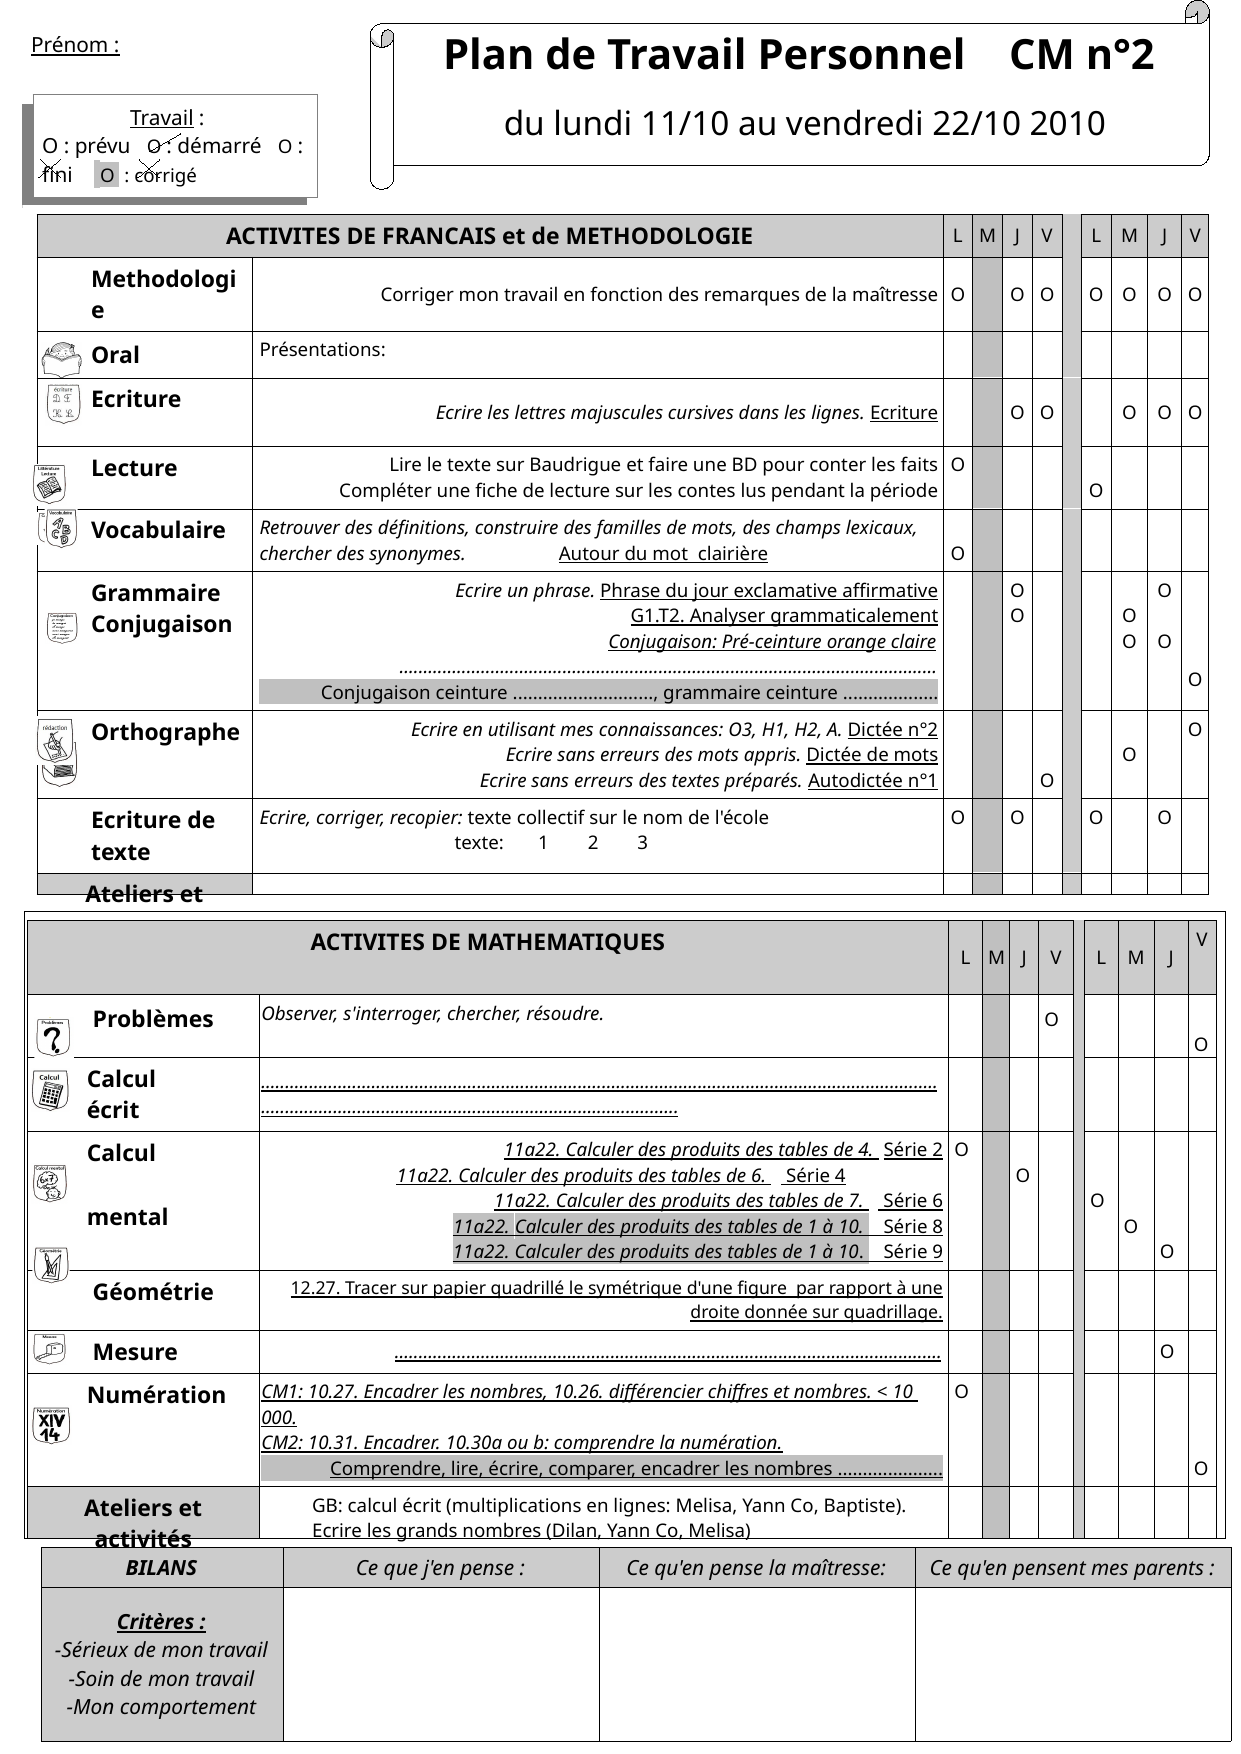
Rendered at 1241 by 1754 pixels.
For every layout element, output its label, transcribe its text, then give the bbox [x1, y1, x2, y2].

picture [31, 1068, 70, 1112]
table_cell [973, 874, 1002, 894]
table_cell O O [1112, 572, 1147, 710]
table_cell [1003, 447, 1032, 508]
table_cell GB: calcul écrit (multiplications en lignes: Melisa, Yann Co, Baptiste). Ecrire les grands nombres (Dilan, Yann Co, Melisa) [260, 1487, 948, 1538]
table_cell [1148, 447, 1181, 508]
text O : prévu O : démarré O : fini O : corrigé [42, 131, 308, 188]
table_cell [1082, 379, 1111, 446]
picture [35, 716, 78, 788]
table_cell [1063, 571, 1081, 710]
table_cell Calcul écrit [28, 1058, 259, 1131]
table_cell [1082, 572, 1111, 710]
picture [34, 1017, 74, 1058]
table_cell [973, 258, 1002, 331]
table_cell Géométrie [28, 1284, 259, 1330]
table_cell [949, 995, 982, 1057]
table_cell [1003, 332, 1032, 377]
table_cell [949, 1487, 982, 1538]
table_cell Problèmes [28, 995, 259, 1057]
table_cell [1063, 874, 1081, 894]
table_header Ce qu'en pense la maîtresse: [600, 1548, 915, 1587]
table_cell [1063, 509, 1081, 571]
table_cell Observer, s'interroger, chercher, résoudre. [260, 995, 948, 1057]
table_cell [1112, 874, 1147, 894]
table_cell Ecrire en utilisant mes connaissances: O3, H1, H2, A. Dictée n°2 Ecrire sans erreurs des mots appris. Dictée de mots Ecrire sans erreurs des textes préparés. Autodictée n°1 [253, 711, 943, 798]
table_cell [1010, 1058, 1038, 1131]
table_header J [1010, 921, 1038, 994]
table_cell O [1039, 995, 1073, 1057]
table_cell O [944, 258, 972, 331]
table_cell O [1182, 258, 1208, 331]
picture [31, 464, 67, 506]
table_cell [1010, 1487, 1038, 1538]
table_cell [1112, 447, 1147, 508]
picture [41, 342, 82, 378]
table_cell O [949, 1132, 982, 1270]
text Prénom : [31, 30, 346, 58]
table_cell 12.27. Tracer sur papier quadrillé le symétrique d'une figure par rapport à une droite donnée sur quadrillage. [260, 1271, 948, 1330]
table_header V [1039, 921, 1073, 994]
table_cell [1112, 510, 1147, 571]
table_cell [1074, 1330, 1084, 1373]
table_header V [1189, 921, 1216, 994]
table_cell O [1003, 258, 1032, 331]
table_cell [1085, 1487, 1118, 1538]
table_cell [983, 1132, 1009, 1270]
table_header L [1082, 215, 1111, 257]
table_header M [973, 215, 1002, 257]
table_cell O [1033, 379, 1062, 446]
table_cell [1182, 799, 1208, 872]
table_cell [284, 1588, 599, 1741]
table_cell [944, 874, 972, 894]
table_cell [983, 1374, 1009, 1486]
table_cell Lire le texte sur Baudrigue et faire une BD pour conter les faits Compléter une fiche de lecture sur les contes lus pendant la période [253, 447, 943, 508]
table_cell [973, 379, 1002, 446]
table_cell Ateliers et activités personnalisés [28, 1487, 259, 1538]
picture [30, 1405, 72, 1445]
table_cell [1003, 711, 1032, 798]
table_cell [944, 711, 972, 798]
table_header L [944, 215, 972, 257]
table_cell [1033, 332, 1062, 377]
table_cell [1119, 1374, 1154, 1486]
table_cell [983, 1487, 1009, 1538]
table_cell [944, 572, 972, 710]
table_cell [944, 379, 972, 446]
table_cell [916, 1588, 1231, 1741]
table_cell O [1148, 258, 1181, 331]
table_header BILANS [42, 1548, 283, 1587]
table_cell Calcul [28, 1132, 259, 1203]
picture [45, 384, 82, 426]
table_cell [1033, 510, 1062, 571]
table_header Ce que j'en pense : [284, 1548, 599, 1587]
table_cell O [1189, 995, 1216, 1057]
table_cell [1063, 331, 1081, 377]
table_cell .................................................................................................................. [260, 1331, 948, 1373]
table_cell [1182, 447, 1208, 508]
table_header [1063, 214, 1081, 257]
table_cell Methodologie [38, 258, 252, 331]
table_cell O [1082, 258, 1111, 331]
table_header ACTIVITES DE MATHEMATIQUES [28, 921, 948, 994]
table_cell Corriger mon travail en fonction des remarques de la maîtresse [253, 258, 943, 331]
table_cell [1039, 1132, 1073, 1270]
table_cell Numération [28, 1374, 259, 1486]
table_cell [70, 1271, 259, 1283]
table_cell [1085, 1331, 1118, 1373]
table_cell [1148, 510, 1181, 571]
table_cell [973, 799, 1002, 872]
table_cell [1189, 1058, 1216, 1131]
table_header M [1119, 921, 1154, 994]
table_cell [944, 332, 972, 377]
table_cell [1063, 710, 1081, 798]
picture [45, 612, 79, 644]
table_cell [1148, 874, 1181, 894]
table_cell O [1148, 379, 1181, 446]
table_cell [1189, 1132, 1216, 1270]
table_cell [38, 788, 252, 798]
table_cell [1155, 1374, 1188, 1486]
table_cell [983, 995, 1009, 1057]
table_header L [949, 921, 982, 994]
table_cell [1148, 711, 1181, 798]
table_cell [1063, 798, 1081, 872]
table_cell [949, 1058, 982, 1131]
table_cell O [1112, 379, 1147, 446]
table_cell O [944, 447, 972, 508]
table_cell [1119, 1331, 1154, 1373]
table_cell [1033, 447, 1062, 508]
table_cell [1119, 995, 1154, 1057]
table_cell O [944, 799, 972, 872]
table_cell O [1155, 1132, 1188, 1270]
table_header J [1155, 921, 1188, 994]
table_cell O [1085, 1132, 1118, 1270]
table_cell [973, 510, 1002, 571]
table_cell O [1033, 258, 1062, 331]
table_cell O [1010, 1132, 1038, 1270]
picture [31, 1163, 68, 1204]
table_cell Ecrire un phrase. Phrase du jour exclamative affirmative G1.T2. Analyser grammaticalement Conjugaison: Pré-ceinture orange claire ................................................................................................................ Conjugaison ceinture ............................, grammaire ceinture ................... [253, 572, 943, 710]
picture [32, 1333, 67, 1365]
table_cell [1033, 572, 1062, 710]
table_cell [1010, 1331, 1038, 1373]
table_header L [1085, 921, 1118, 994]
table_cell [1063, 257, 1081, 331]
table_cell [1155, 1271, 1188, 1330]
table_header ACTIVITES DE FRANCAIS et de METHODOLOGIE [38, 215, 943, 257]
table_cell O [1003, 379, 1032, 446]
table_cell [1155, 1058, 1188, 1131]
table_cell Grammaire Conjugaison [38, 572, 252, 710]
table_cell [983, 1331, 1009, 1373]
table_cell CM1: 10.27. Encadrer les nombres, 10.26. différencier chiffres et nombres. < 10 000. CM2: 10.31. Encadrer. 10.30a ou b: comprendre la numération. Comprendre, lire, écrire, comparer, encadrer les nombres ..................... [260, 1374, 948, 1486]
table_cell Orthographe [38, 711, 252, 787]
table_cell O [1182, 572, 1208, 710]
table_cell O [1082, 799, 1111, 872]
table_cell [1189, 1331, 1216, 1373]
table_cell [1039, 1271, 1073, 1330]
table_cell Critères : -Sérieux de mon travail -Soin de mon travail -Mon comportement [42, 1588, 283, 1741]
table_cell [1039, 1374, 1073, 1486]
table_cell [1189, 1271, 1216, 1330]
table_cell O [944, 510, 972, 571]
table_cell Oral [38, 332, 252, 377]
table_cell [1182, 332, 1208, 377]
table_cell [1003, 510, 1032, 571]
table_cell [1063, 446, 1081, 508]
table_cell O O [1148, 572, 1181, 710]
table_cell [253, 874, 943, 894]
table_cell [1082, 874, 1111, 894]
table_cell [1082, 510, 1111, 571]
table_cell O [1155, 1331, 1188, 1373]
table_cell O [1033, 711, 1062, 798]
table_cell [1074, 1057, 1084, 1131]
table_cell [1039, 1058, 1073, 1131]
table_header V [1182, 215, 1208, 257]
table_cell [973, 572, 1002, 710]
table_cell [1003, 874, 1032, 894]
table_header Ce qu'en pensent mes parents : [916, 1548, 1231, 1587]
table_cell O [1182, 711, 1208, 798]
table_cell [949, 1331, 982, 1373]
table_cell [1010, 1271, 1038, 1330]
table_cell [983, 1058, 1009, 1131]
table_cell [1112, 332, 1147, 377]
table_cell [1155, 1487, 1188, 1538]
table_cell [983, 1271, 1009, 1330]
table_cell [1182, 510, 1208, 571]
table_cell [1074, 1270, 1084, 1330]
table_cell [1074, 1373, 1084, 1486]
table_cell [1082, 332, 1111, 377]
table_cell [1119, 1058, 1154, 1131]
table_cell [1039, 1487, 1073, 1538]
table_cell Vocabulaire [38, 510, 252, 571]
table_cell Ecrire les lettres majuscules cursives dans les lignes. Ecriture [253, 379, 943, 446]
picture [32, 1246, 70, 1284]
table_cell [973, 711, 1002, 798]
table_cell mental [28, 1204, 259, 1270]
table_cell [1085, 995, 1118, 1057]
table_cell [1085, 1374, 1118, 1486]
table_cell [1010, 1374, 1038, 1486]
table_cell [949, 1271, 982, 1330]
table_cell O [949, 1374, 982, 1486]
table_cell Ecrire, corriger, recopier: texte collectif sur le nom de l'école texte: 1 2 3 [253, 799, 943, 872]
table_cell [973, 447, 1002, 508]
table_cell [1063, 378, 1081, 446]
table_cell O [1112, 258, 1147, 331]
table_cell .................................................................................................................................................................................................................................... [260, 1058, 948, 1131]
table_header M [983, 921, 1009, 994]
table_cell [1085, 1271, 1118, 1330]
table_cell O [1189, 1374, 1216, 1486]
text Travail : [42, 103, 308, 131]
table_cell O [1148, 799, 1181, 872]
table_cell Ecriture [38, 379, 252, 446]
table_header M [1112, 215, 1147, 257]
table_header J [1148, 215, 1181, 257]
table_cell 11a22. Calculer des produits des tables de 4. Série 2 11a22. Calculer des produits des tables de 6. Série 4 11a22. Calculer des produits des tables de 7. Série 6 11a22. Calculer des produits des tables de 1 à 10. Série 8 11a22. Calculer des produits des tables de 1 à 10. Série 9 [260, 1132, 948, 1270]
table_cell [1033, 874, 1062, 894]
table_cell [1182, 874, 1208, 894]
table_cell [1085, 1058, 1118, 1131]
table_cell [1082, 711, 1111, 798]
table_cell O O [1003, 572, 1032, 710]
table_cell O [1182, 379, 1208, 446]
table_cell [600, 1588, 915, 1741]
table_cell [1074, 1131, 1084, 1270]
table_cell [1189, 1487, 1216, 1538]
table_cell Mesure [28, 1331, 259, 1373]
table_cell [1039, 1331, 1073, 1373]
table_cell O [1119, 1132, 1154, 1270]
table_cell Ateliers et activités personnalisés [38, 874, 252, 894]
table_cell Présentations: [253, 332, 943, 377]
table_cell O [1112, 711, 1147, 798]
table_cell [1119, 1271, 1154, 1330]
table_cell [1074, 1487, 1084, 1538]
table_header J [1003, 215, 1032, 257]
table_cell [1033, 799, 1062, 872]
table_cell [973, 332, 1002, 377]
picture [36, 507, 78, 550]
table_header [1074, 920, 1084, 994]
table_cell Lecture [38, 447, 252, 509]
table_cell Retrouver des définitions, construire des familles de mots, des champs lexicaux, chercher des synonymes. Autour du mot clairière [253, 510, 943, 571]
table_header V [1033, 215, 1062, 257]
table_cell [1112, 799, 1147, 872]
table_cell O [1003, 799, 1032, 872]
table_cell [1148, 332, 1181, 377]
table_cell Ecriture de texte [38, 799, 252, 872]
table_cell [1074, 994, 1084, 1057]
table_cell [1010, 995, 1038, 1057]
table_cell O [1082, 447, 1111, 508]
table_cell [1119, 1487, 1154, 1538]
table_cell [1155, 995, 1188, 1057]
